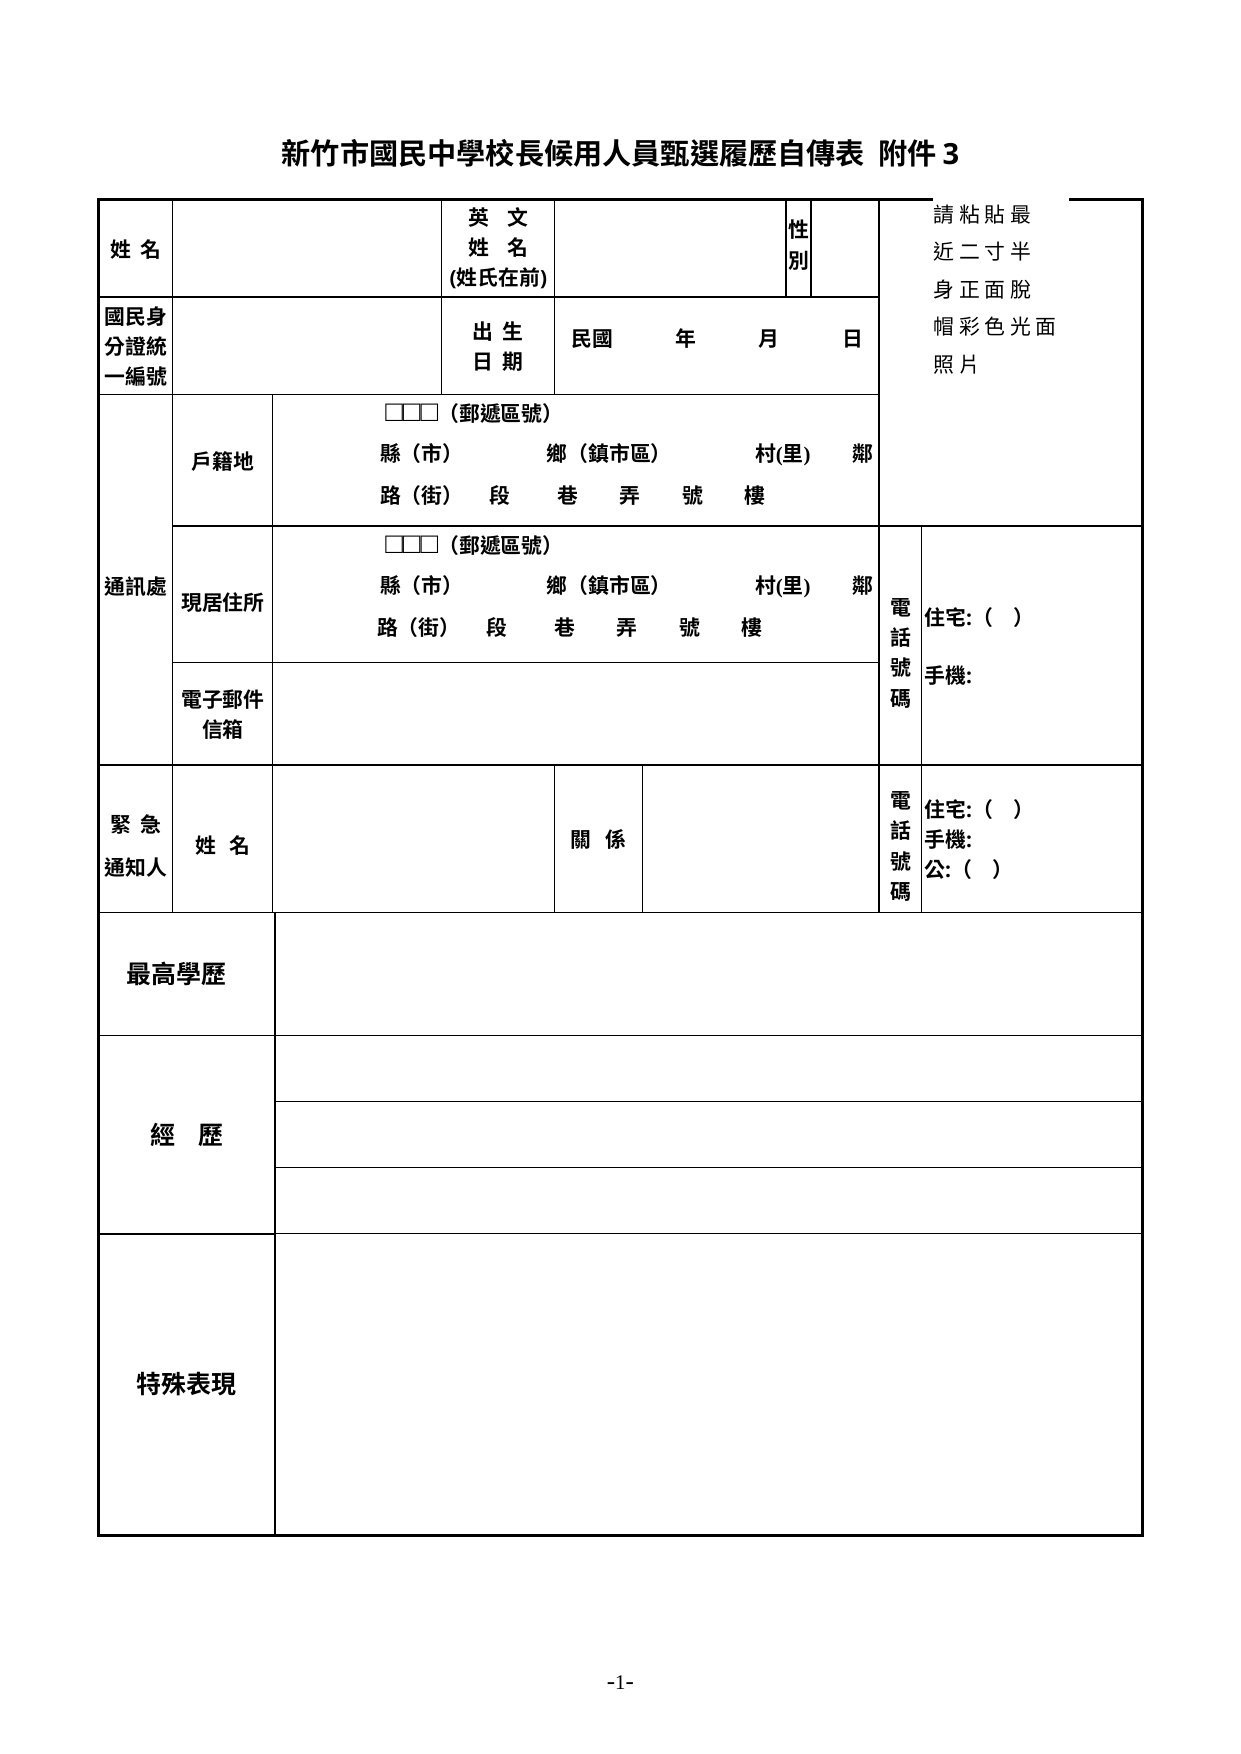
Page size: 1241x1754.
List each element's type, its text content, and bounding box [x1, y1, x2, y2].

table_header [555, 201, 785, 296]
table_cell [276, 913, 1141, 1035]
table_cell 住宅:（ ） 手機: 公:（ ） [922, 766, 1141, 912]
table_cell 電話號碼 [880, 766, 921, 912]
table_cell [643, 766, 878, 912]
table_cell □□□（郵遞區號） 縣（市） 鄉（鎮市區） 村(里) 鄰 路（街） 段 巷 弄 號 樓 [273, 395, 878, 525]
table_cell [276, 1168, 1141, 1233]
table_cell 緊 急 通知人 [100, 766, 172, 912]
table_cell 戶籍地 [173, 395, 272, 525]
table_cell [880, 296, 1141, 393]
table_header 性別 [787, 201, 810, 296]
table_cell 關 係 [555, 766, 642, 912]
table_cell [273, 766, 554, 912]
table_cell 國民身分證統一編號 [100, 298, 172, 393]
table_cell [273, 663, 878, 764]
table_cell □□□（郵遞區號） 縣（市） 鄉（鎮市區） 村(里) 鄰 路（街） 段 巷 弄 號 樓 [273, 527, 878, 662]
table_cell 最高學歷 [100, 913, 274, 1035]
table_cell 出 生 日 期 [442, 298, 554, 393]
table_cell 電子郵件信箱 [173, 663, 272, 764]
table_cell 姓 名 [173, 766, 272, 912]
table_cell 電話號碼 [880, 527, 921, 764]
table_cell 通訊處 [100, 395, 172, 764]
table_header 姓 名 [100, 201, 172, 296]
table_cell 現居住所 [173, 527, 272, 662]
table_cell 民國 年 月 日 [555, 298, 878, 393]
table_cell [880, 394, 1141, 525]
table_cell [276, 1102, 1141, 1167]
table_header [173, 201, 441, 296]
table_cell [276, 1036, 1141, 1101]
table_cell [173, 298, 441, 393]
table_header 英 文 姓 名 (姓氏在前) [442, 201, 554, 296]
table_header [812, 201, 878, 296]
table_cell [276, 1234, 1141, 1534]
table_cell 特殊表現 [100, 1235, 274, 1534]
table_cell 經 歷 [100, 1036, 274, 1233]
text 新竹市國民中學校長候用人員甄選履歷自傳表 附件3 [89, 131, 1152, 173]
table_header [880, 191, 1141, 381]
table_cell 住宅:（ ） 手機: [922, 527, 1141, 764]
